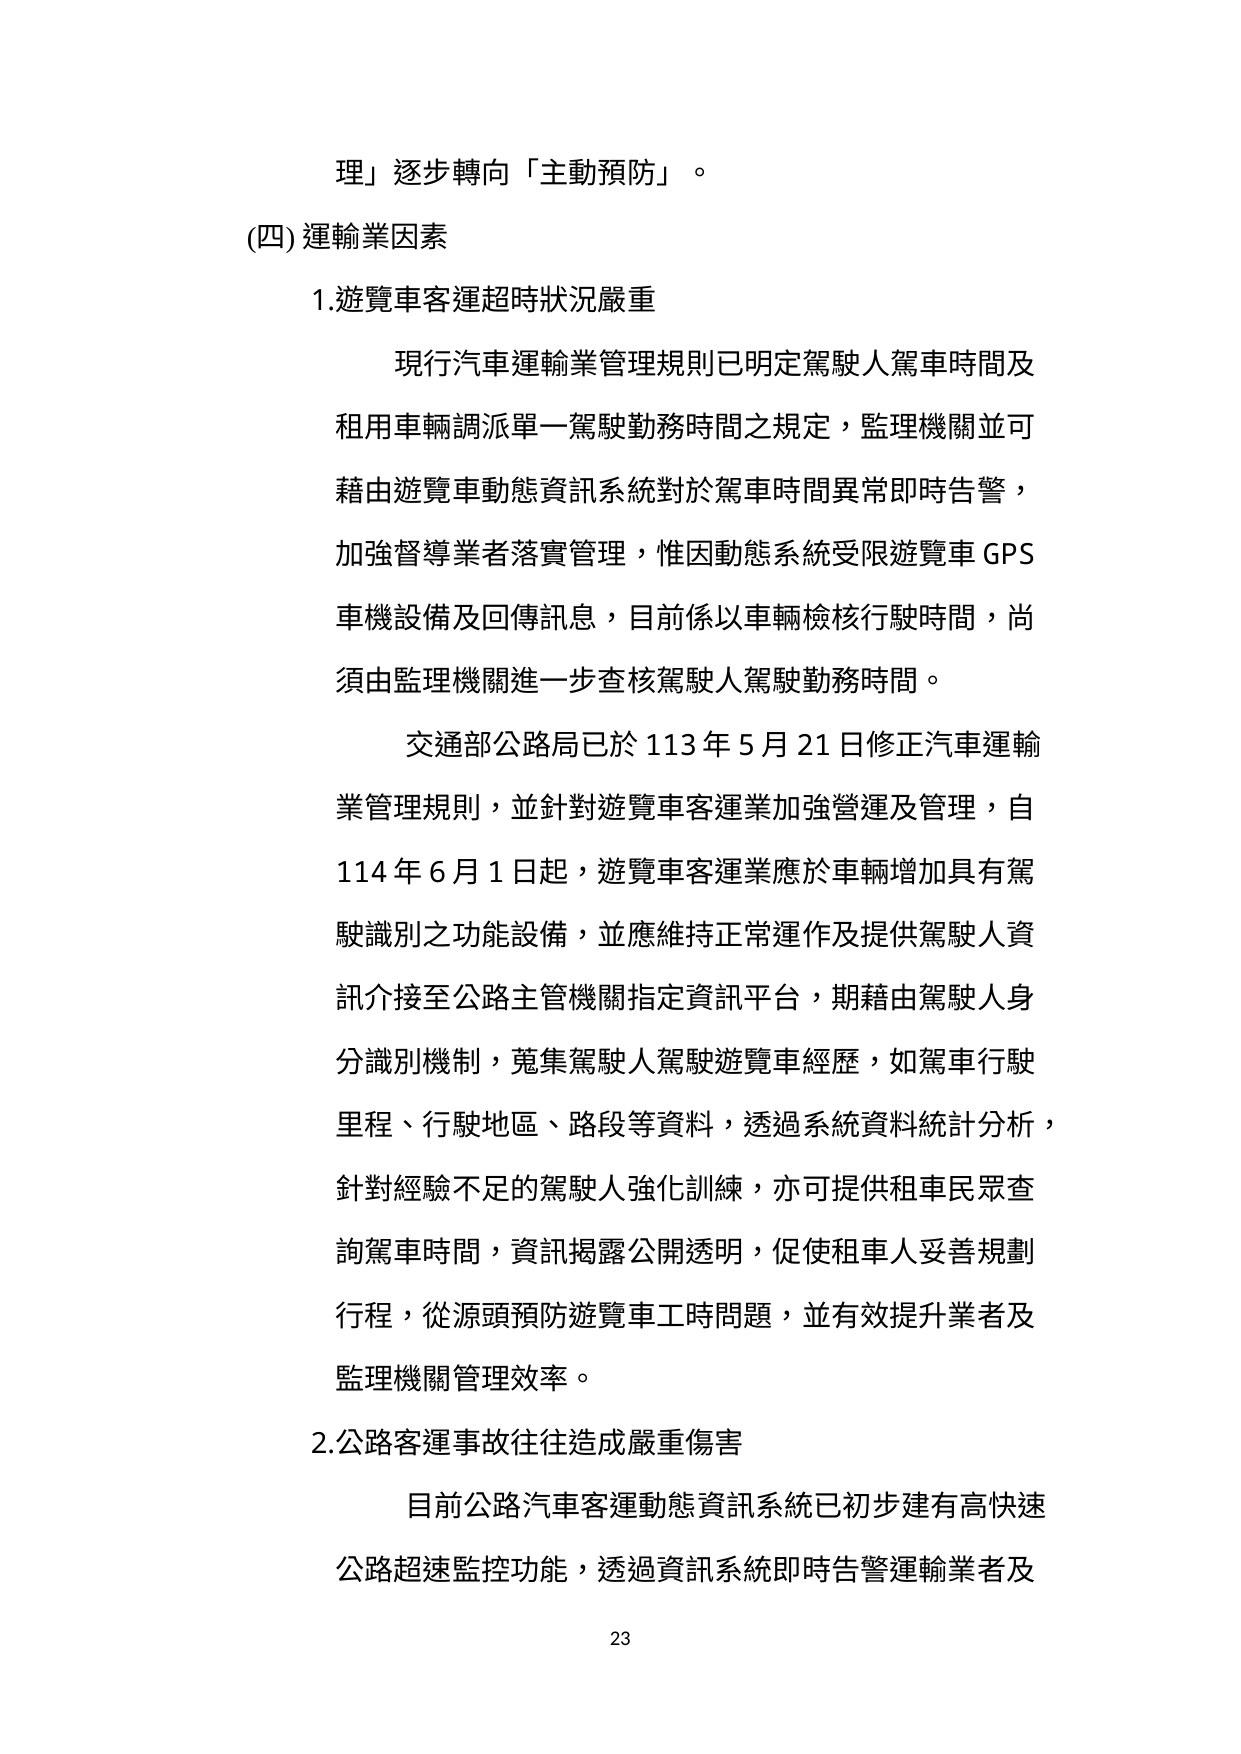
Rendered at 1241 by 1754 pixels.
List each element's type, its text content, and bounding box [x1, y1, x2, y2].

list 遊覽車客運超時狀況嚴重 [335, 277, 1053, 319]
list 目前公路汽車客運動態資訊系統已初步建有高快速公路超速監控功能，透過資訊系統即時告警運輸業者及 [335, 1483, 1053, 1588]
list 理」逐步轉向「主動預防」。 [335, 150, 1053, 192]
list 交通部公路局已於113年5月21日修正汽車運輸業管理規則，並針對遊覽車客運業加強營運及管理，自114年6月1日起，遊覽車客運業應於車輛增加具有駕駛識別之功能設備，並應維持正常運作及提供駕駛人資訊介接至公路主管機關指定資訊平台，期藉由駕駛人身分識別機制，蒐集駕駛人駕駛遊覽車經歷，如駕車行駛里程、行駛地區、路段等資料，透過系統資料統計分析，針對經驗不足的駕駛人強化訓練，亦可提供租車民眾查詢駕車時間，資訊揭露公開透明，促使租車人妥善規劃行程，從源頭預防遊覽車工時問題，並有效提升業者及監理機關管理效率。 [335, 721, 1053, 1398]
list 公路客運事故往往造成嚴重傷害 [335, 1419, 1053, 1462]
list 運輸業因素 [247, 213, 1053, 256]
text 現行汽車運輸業管理規則已明定駕駛人駕車時間及租用車輛調派單一駕駛勤務時間之規定，監理機關並可藉由遊覽車動態資訊系統對於駕車時間異常即時告警，加強督導業者落實管理，惟因動態系統受限遊覽車GPS 車機設備及回傳訊息，目前係以車輛檢核行駛時間，尚須由監理機關進一步查核駕駛人駕駛勤務時間。 [335, 340, 1053, 700]
